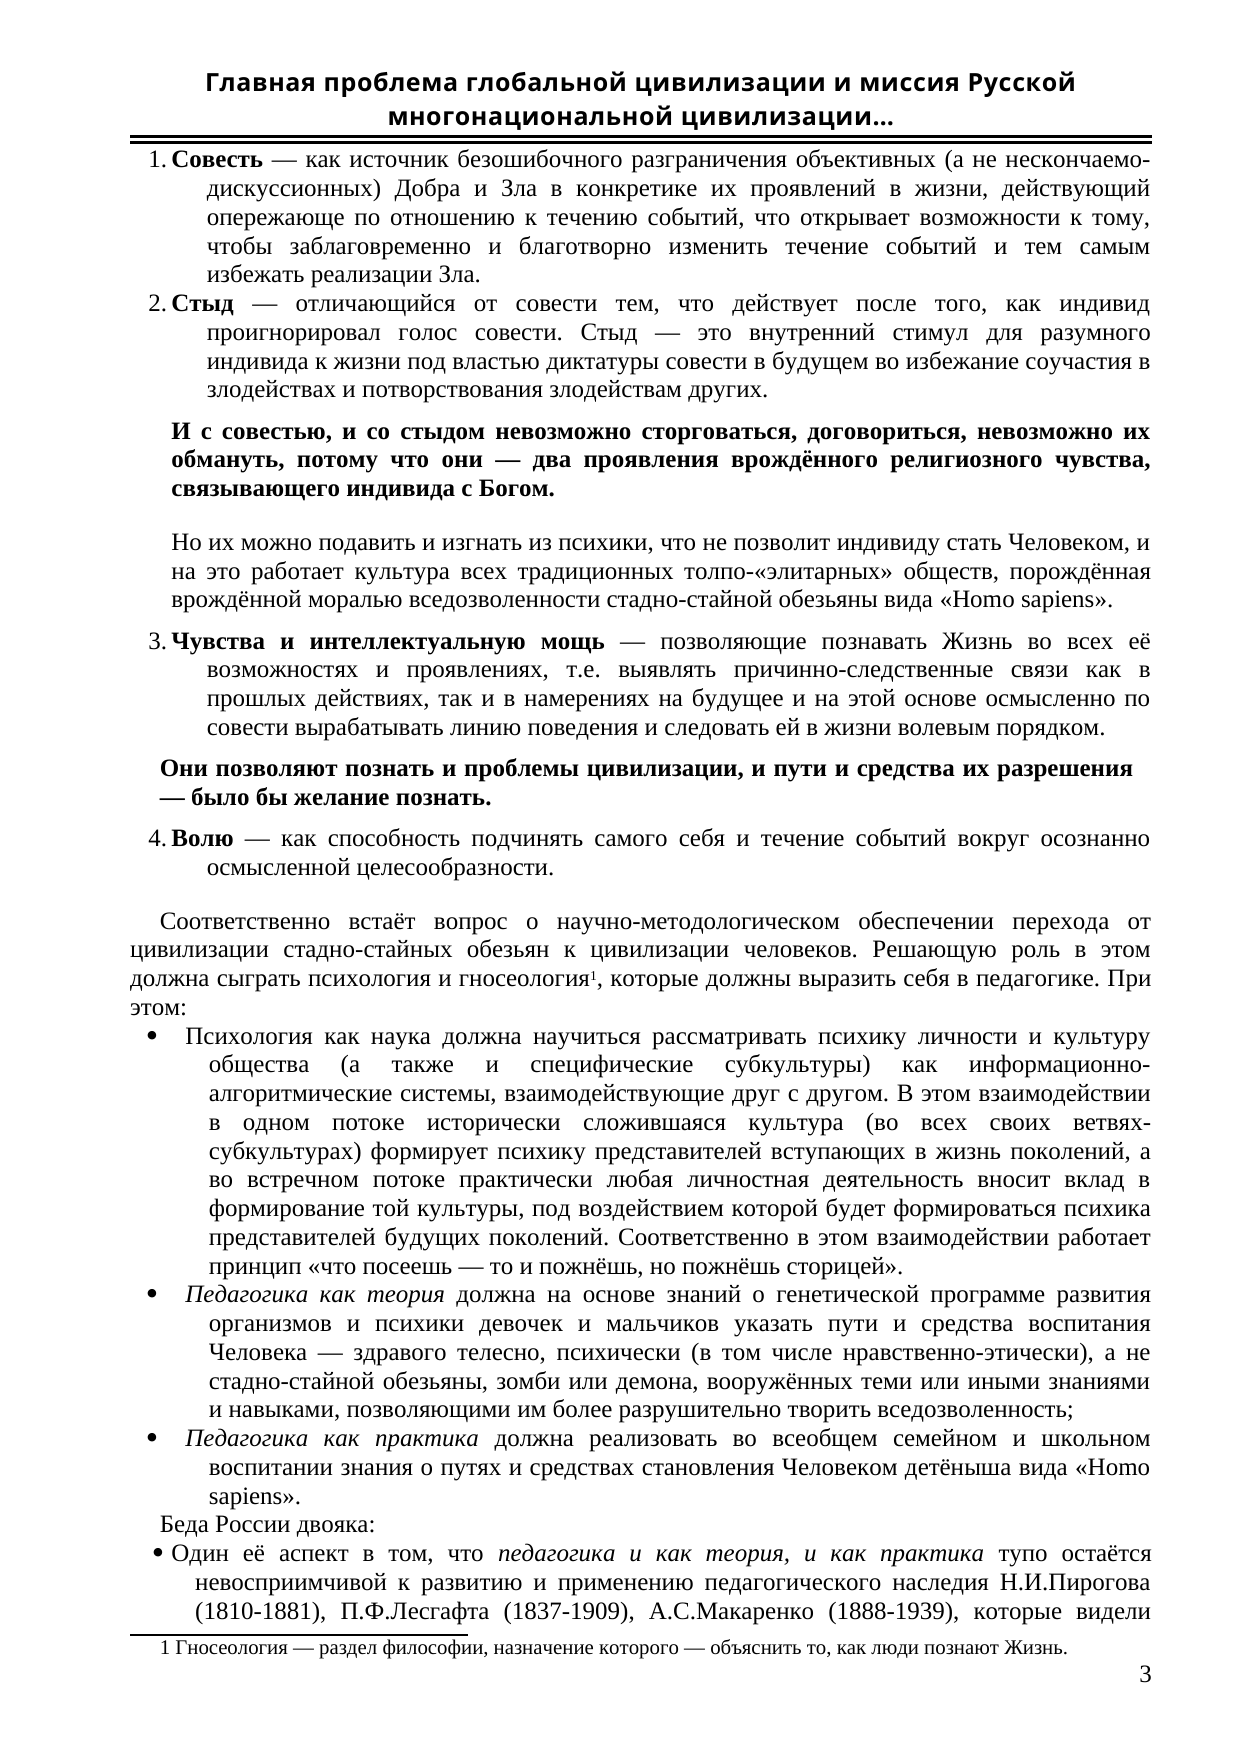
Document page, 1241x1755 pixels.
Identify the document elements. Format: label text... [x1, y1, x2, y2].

list Один её аспект в том, что педагогика и как теория, и как практика тупо остаётся невосприимчивой к развитию и применению педагогического наследия Н.И.Пирогова (1810-1881), П.Ф.Лесгафта (1837-1909), А.С.Макаренко (1888-1939), которые видели [153, 1538, 1152, 1624]
text Соответственно встаёт вопрос о научно-методологическом обеспечении перехода от цивилизации стадно-стайных обезьян к цивилизации человеков. Решающую роль в этом должна сыграть психология и гносеология, которые должны выразить себя в педагогике. При этом: [130, 906, 1152, 1021]
text И с совестью, и со стыдом невозможно сторговаться, договориться, невозможно их обмануть, потому что они — два проявления врождённого религиозного чувства, связывающего индивида с Богом. [171, 416, 1152, 502]
list Чувства и интеллектуальную мощь — позволяющие познавать Жизнь во всех её возможностях и проявлениях, т.е. выявлять причинно-следственные связи как в прошлых действиях, так и в намерениях на будущее и на этой основе осмысленно по совести вырабатывать линию поведения и следовать ей в жизни волевым порядком. [142, 626, 1152, 741]
text Беда России двояка: [130, 1509, 1152, 1538]
text Гносеология — раздел философии, назначение которого — объяснить то, как люди познают Жизнь. [130, 1635, 1152, 1659]
list Педагогика как практика должна реализовать во всеобщем семейном и школьном воспитании знания о путях и средствах становления Человеком детёныша вида «Homo sapiens». [148, 1423, 1152, 1509]
list Совесть — как источник безошибочного разграничения объективных (а не нескончаемо-дискуссионных) Добра и Зла в конкретике их проявлений в жизни, действующий опережающе по отношению к течению событий, что открывает возможности к тому, чтобы заблаговременно и благотворно изменить течение событий и тем самым избежать реализации Зла. [142, 144, 1152, 288]
list Волю — как способность подчинять самого себя и течение событий вокруг осознанно осмысленной целесообразности. [142, 823, 1152, 881]
list Психология как наука должна научиться рассматривать психику личности и культуру общества (а также и специфические субкультуры) как информационно-алгоритмические системы, взаимодействующие друг с другом. В этом взаимодействии в одном потоке исторически сложившаяся культура (во всех своих ветвях-субкультурах) формирует психику представителей вступающих в жизнь поколений, а во встречном потоке практически любая личностная деятельность вносит вклад в формирование той культуры, под воздействием которой будет формироваться психика представителей будущих поколений. Соответственно в этом взаимодействии работает принцип «что посеешь — то и пожнёшь, но пожнёшь сторицей». [148, 1021, 1152, 1279]
list Педагогика как теория должна на основе знаний о генетической программе развития организмов и психики девочек и мальчиков указать пути и средства воспитания Человека — здравого телесно, психически (в том числе нравственно-этически), а не стадно-стайной обезьяны, зомби или демона, вооружённых теми или иными знаниями и навыками, позволяющими им более разрушительно творить вседозволенность; [148, 1279, 1152, 1423]
text Они позволяют познать и проблемы цивилизации, и пути и средства их разрешения — было бы желание познать. [159, 753, 1134, 811]
list Стыд — отличающийся от совести тем, что действует после того, как индивид проигнорировал голос совести. Стыд — это внутренний стимул для разумного индивида к жизни под властью диктатуры совести в будущем во избежание соучастия в злодействах и потворствования злодействам других. [142, 288, 1152, 403]
text Но их можно подавить и изгнать из психики, что не позволит индивиду стать Человеком, и на это работает культура всех традиционных толпо-«элитарных» обществ, порождённая врождённой моралью вседозволенности стадно-стайной обезьяны вида «Homo sapiens». [171, 527, 1152, 613]
